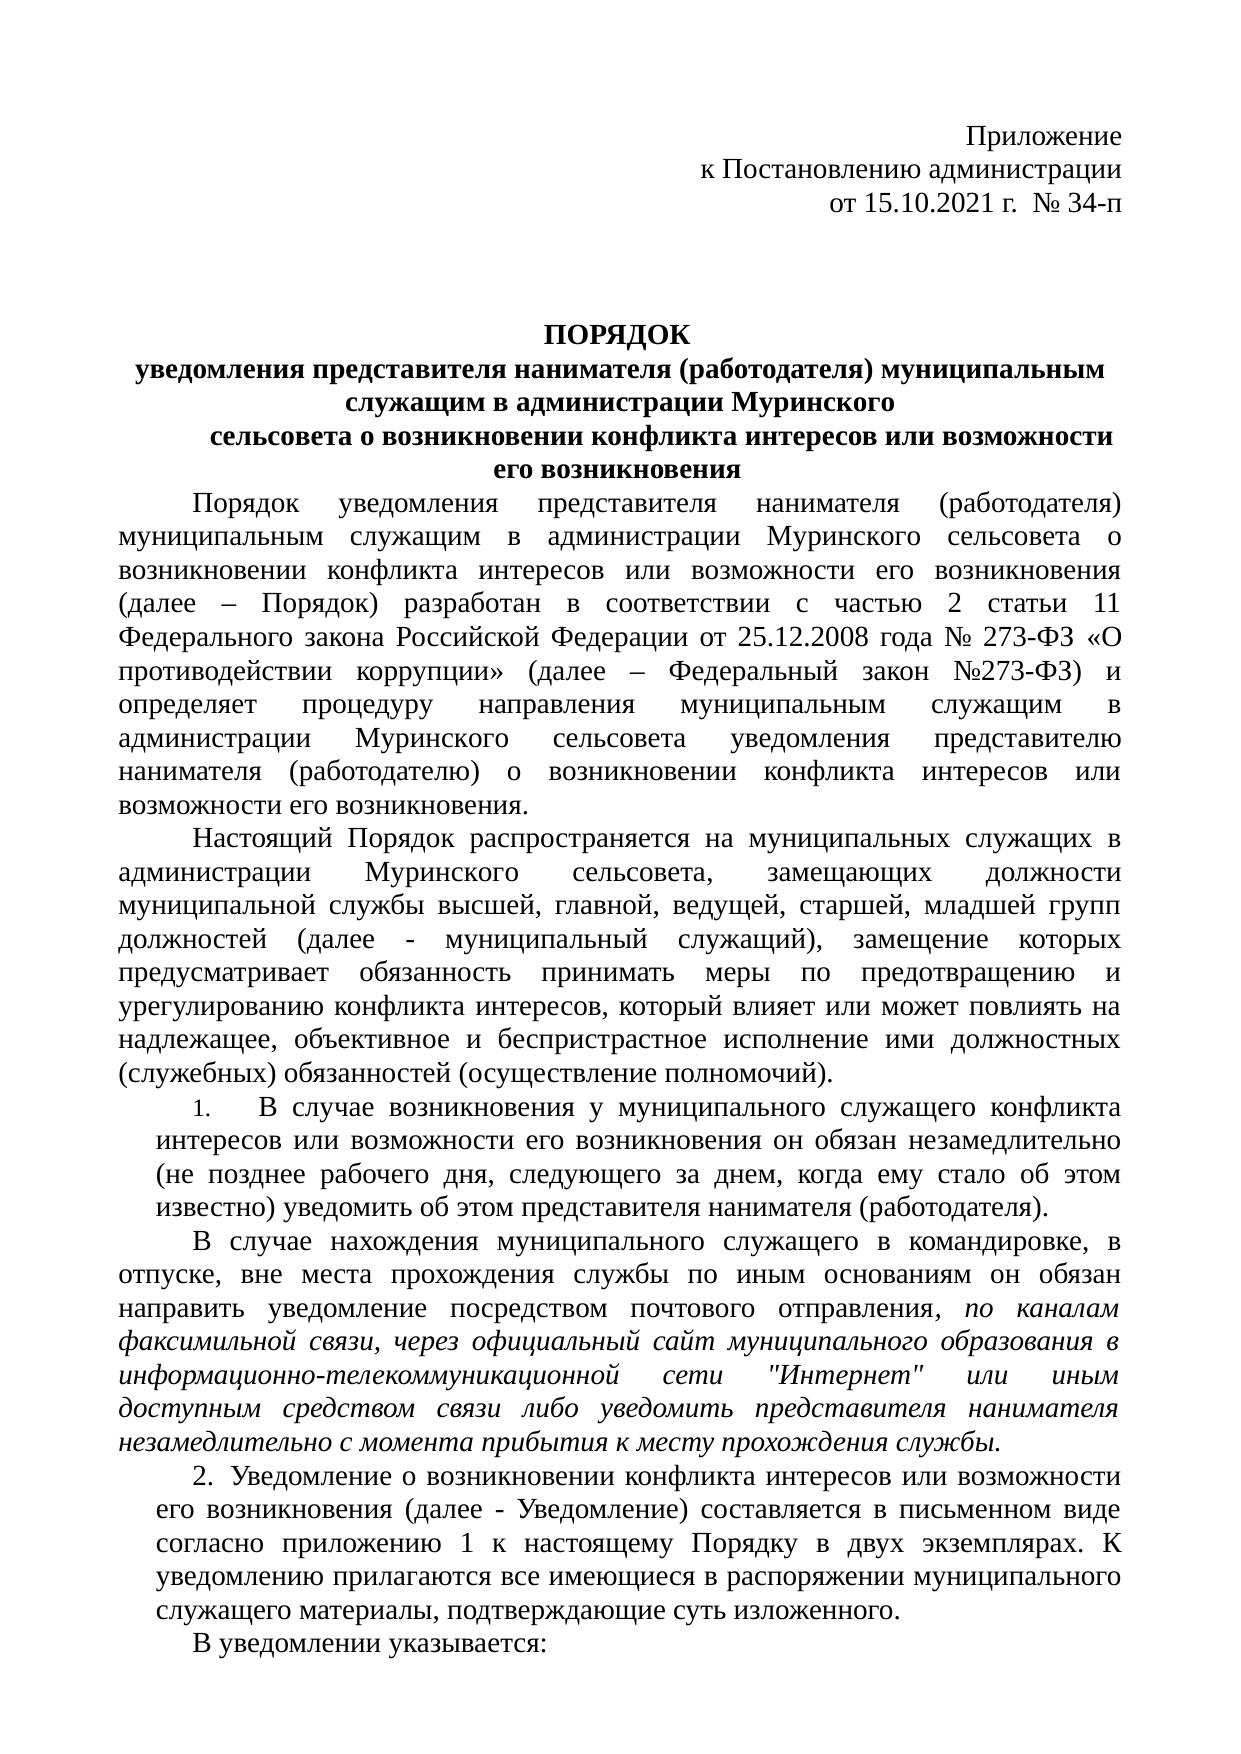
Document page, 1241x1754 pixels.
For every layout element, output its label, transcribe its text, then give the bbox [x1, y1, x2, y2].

text к Постановлению администрации [561, 152, 1122, 185]
list В случае возникновения у муниципального служащего конфликта интересов или возможности его возникновения он обязан незамедлительно (не позднее рабочего дня, следующего за днем, когда ему стало об этом известно) уведомить об этом представителя нанимателя (работодателя). [118, 1089, 1122, 1223]
text В случае нахождения муниципального служащего в командировке, в отпуске, вне места прохождения службы по иным основаниям он обязан направить уведомление посредством почтового отправления, по каналам факсимильной связи, через официальный сайт муниципального образования в информационно-телекоммуникационной сети "Интернет" или иным доступным средством связи либо уведомить представителя нанимателя незамедлительно с момента прибытия к месту прохождения службы. [118, 1223, 1122, 1458]
text уведомления представителя нанимателя (работодателя) муниципальным служащим в администрации Муринского [118, 351, 1122, 418]
text Порядок уведомления представителя нанимателя (работодателя) муниципальным служащим в администрации Муринского сельсовета о возникновении конфликта интересов или возможности его возникновения (далее – Порядок) разработан в соответствии с частью 2 статьи 11 Федерального закона Российской Федерации от 25.12.2008 года № 273-ФЗ «О противодействии коррупции» (далее – Федеральный закон №273-ФЗ) и определяет процедуру направления муниципальным служащим в администрации Муринского сельсовета уведомления представителю нанимателя (работодателю) о возникновении конфликта интересов или возможности его возникновения. [118, 485, 1122, 820]
text ПОРЯДОК [118, 317, 1116, 351]
list Уведомление о возникновении конфликта интересов или возможности его возникновения (далее - Уведомление) составляется в письменном виде согласно приложению 1 к настоящему Порядку в двух экземплярах. К уведомлению прилагаются все имеющиеся в распоряжении муниципального служащего материалы, подтверждающие суть изложенного. [118, 1458, 1122, 1625]
text Приложение [413, 118, 1122, 152]
text Настоящий Порядок распространяется на муниципальных служащих в администрации Муринского сельсовета, замещающих должности муниципальной службы высшей, главной, ведущей, старшей, младшей групп должностей (далее - муниципальный служащий), замещение которых предусматривает обязанность принимать меры по предотвращению и урегулированию конфликта интересов, который влияет или может повлиять на надлежащее, объективное и беспристрастное исполнение ими должностных (служебных) обязанностей (осуществление полномочий). [118, 820, 1122, 1089]
text В уведомлении указывается: [118, 1625, 1122, 1659]
text от 15.10.2021 г. № 34-п [634, 185, 1122, 219]
text сельсовета о возникновении конфликта интересов или возможности его возникновения [118, 418, 1116, 485]
